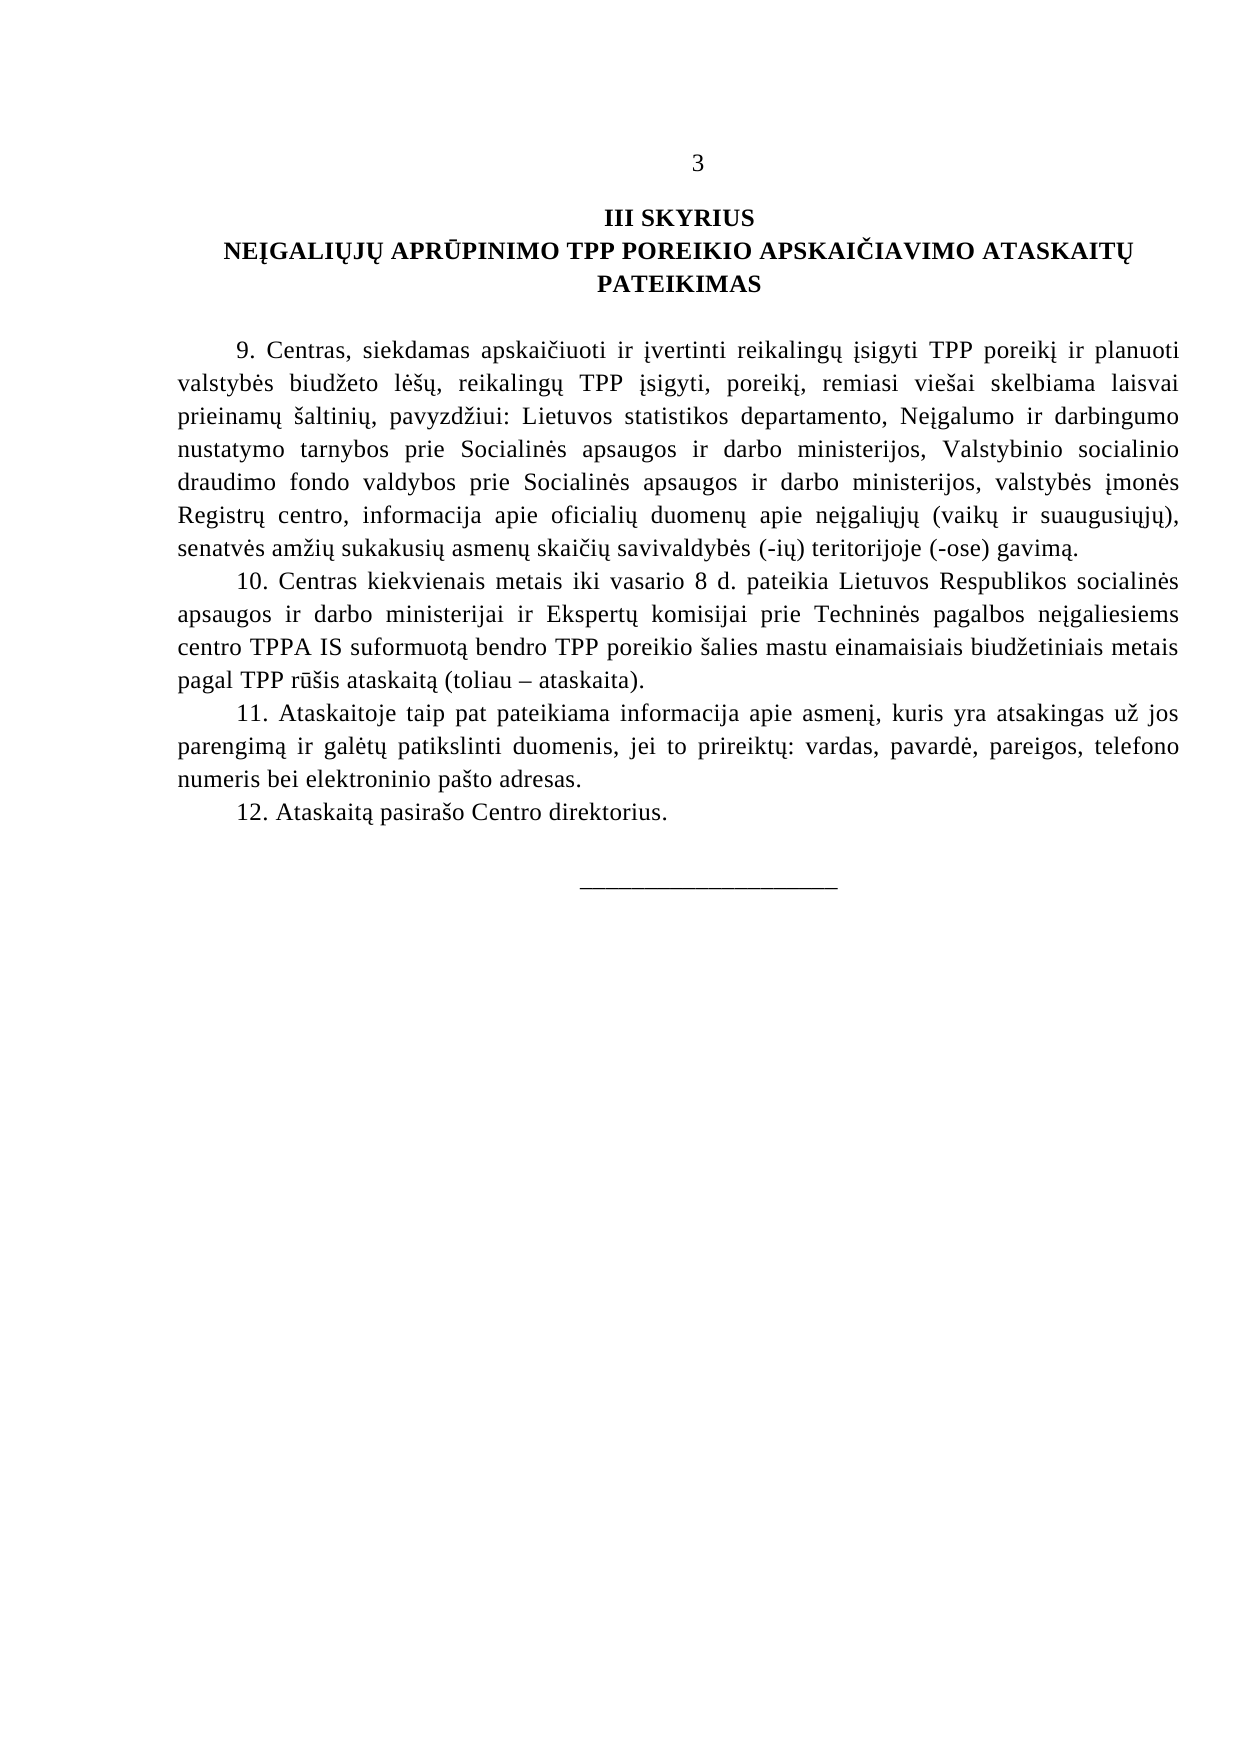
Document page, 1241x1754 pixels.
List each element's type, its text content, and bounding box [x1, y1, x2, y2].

text 11. Ataskaitoje taip pat pateikiama informacija apie asmenį, kuris yra atsakingas už jos parengimą ir galėtų patikslinti duomenis, jei to prireiktų: vardas, pavardė, pareigos, telefono numeris bei elektroninio pašto adresas. [177, 698, 1181, 793]
text 9. Centras, siekdamas apskaičiuoti ir įvertinti reikalingų įsigyti TPP poreikį ir planuoti valstybės biudžeto lėšų, reikalingų TPP įsigyti, poreikį, remiasi viešai skelbiama laisvai prieinamų šaltinių, pavyzdžiui: Lietuvos statistikos departamento, Neįgalumo ir darbingumo nustatymo tarnybos prie Socialinės apsaugos ir darbo ministerijos, Valstybinio socialinio draudimo fondo valdybos prie Socialinės apsaugos ir darbo ministerijos, valstybės įmonės Registrų centro, informacija apie oficialių duomenų apie neįgaliųjų (vaikų ir suaugusiųjų), senatvės amžių sukakusių asmenų skaičių savivaldybės (-ių) teritorijoje (‑ose) gavimą. [177, 335, 1181, 562]
text 12. Ataskaitą pasirašo Centro direktorius. [177, 797, 1181, 826]
text NEĮGALIŲJŲ APRŪPINIMO TPP POREIKIO APSKAIČIAVIMO ATASKAITŲ PATEIKIMAS [177, 236, 1181, 298]
text 10. Centras kiekvienais metais iki vasario 8 d. pateikia Lietuvos Respublikos socialinės apsaugos ir darbo ministerijai ir Ekspertų komisijai prie Techninės pagalbos neįgaliesiems centro TPPA IS suformuotą bendro TPP poreikio šalies mastu einamaisiais biudžetiniais metais pagal TPP rūšis ataskaitą (toliau – ataskaita). [177, 566, 1181, 694]
text III SKYRIUS [177, 203, 1181, 232]
text ____________________ [177, 863, 1181, 892]
